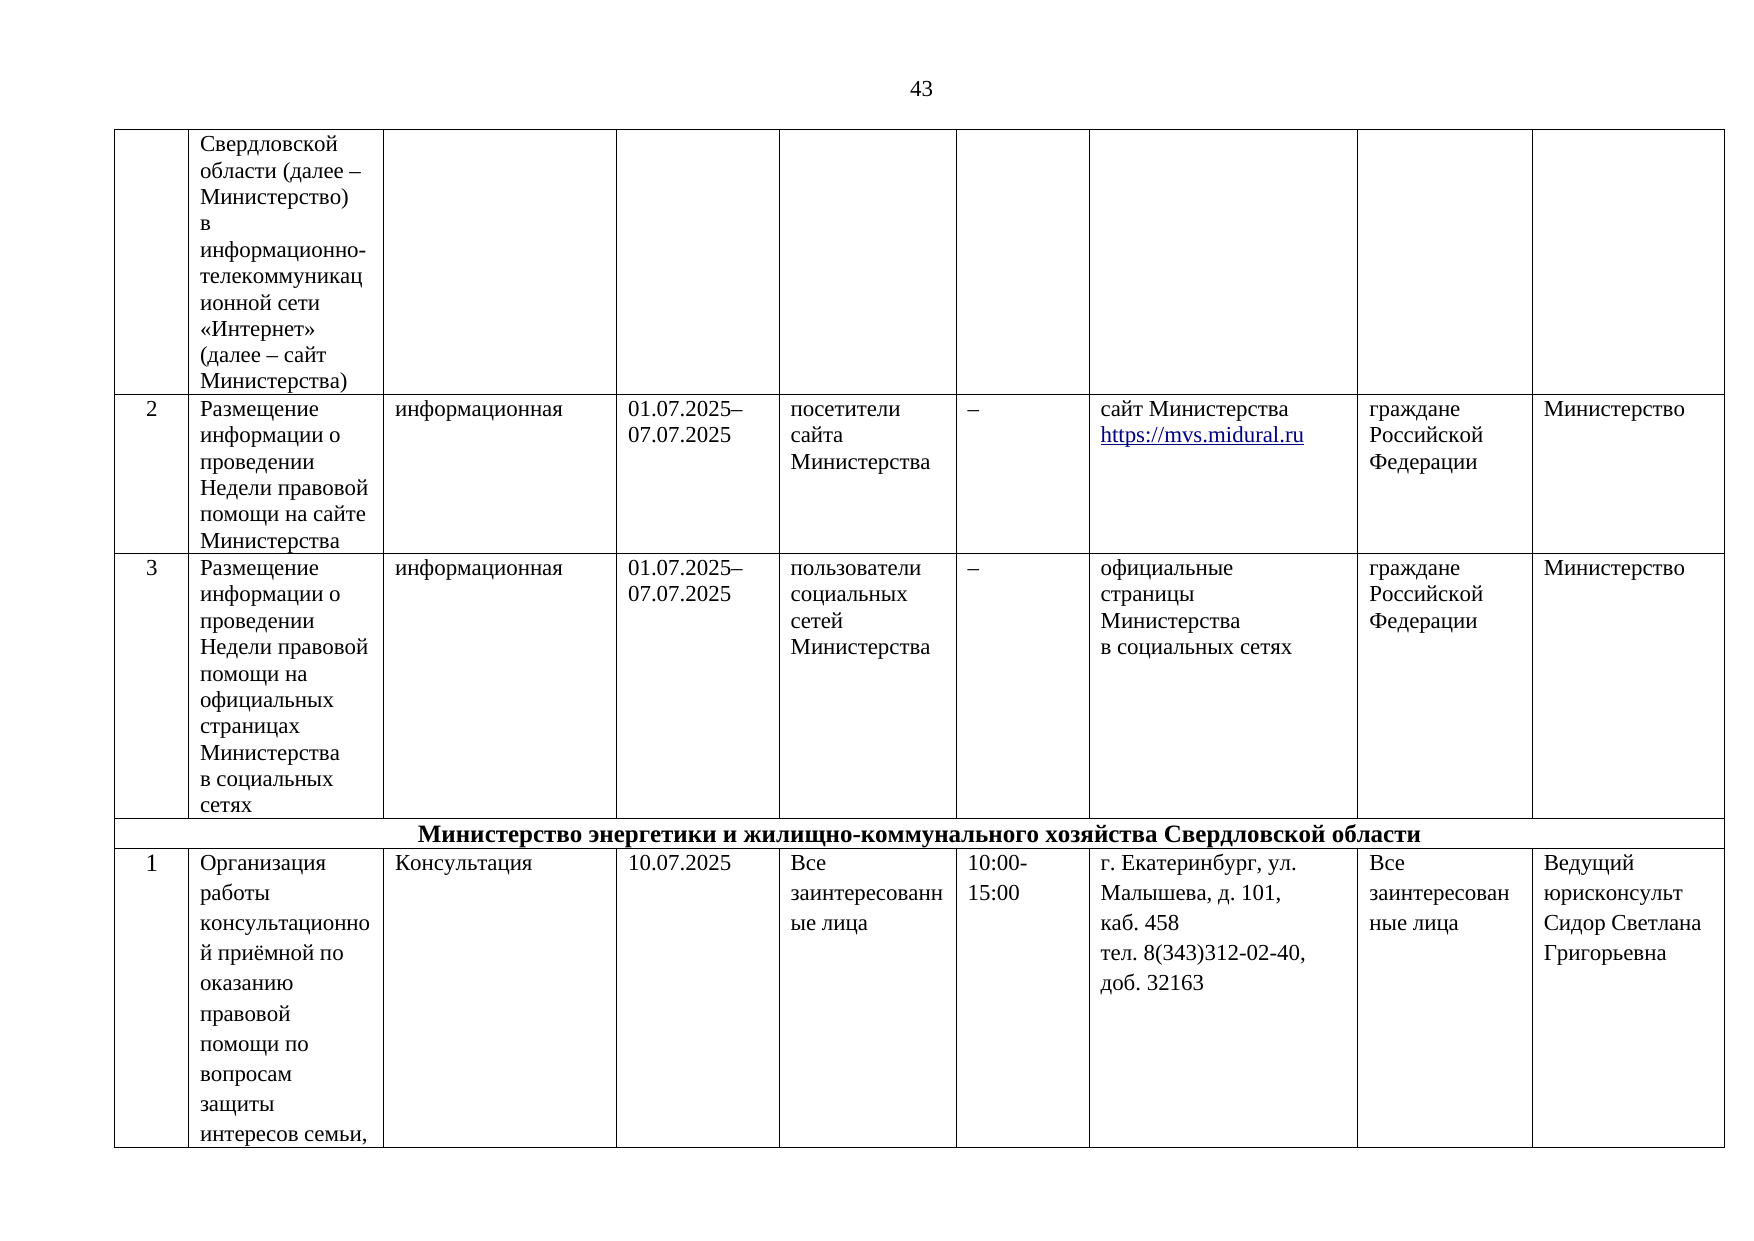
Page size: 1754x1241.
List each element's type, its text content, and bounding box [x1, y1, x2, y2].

table_cell г. Екатеринбург, ул. Малышева, д. 101, каб. 458 тел. 8(343)312-02-40, доб. 32163 [1090, 849, 1357, 1147]
table_cell 2 [115, 395, 188, 553]
table_cell официальные страницы Министерства в социальных сетях [1090, 554, 1357, 818]
table_cell Свердловской области (далее – Министерство) в информационно-телекоммуникационной сети «Интернет» (далее – сайт Министерства) [189, 130, 383, 394]
table_cell – [957, 395, 1089, 553]
table_cell информационная [384, 554, 616, 818]
table_cell Все заинтересованные лица [780, 849, 956, 1147]
table_cell [617, 130, 779, 394]
table_cell [115, 130, 188, 394]
table_cell [1358, 130, 1532, 394]
table_cell 01.07.2025–07.07.2025 [617, 395, 779, 553]
table_cell – [957, 554, 1089, 818]
table_cell [957, 130, 1089, 394]
table_cell информационная [384, 395, 616, 553]
table_cell Организация работы консультационной приёмной по оказанию правовой помощи по вопросам защиты интересов семьи, [189, 849, 383, 1147]
table_cell Все заинтересованные лица [1358, 849, 1532, 1147]
table_cell [384, 130, 616, 394]
table_cell Министерство энергетики и жилищно-коммунального хозяйства Свердловской области [115, 819, 1724, 847]
table_cell Консультация [384, 849, 616, 1147]
table_cell 3 [115, 554, 188, 818]
table_cell [1533, 130, 1724, 394]
table_cell граждане Российской Федерации [1358, 554, 1532, 818]
table_cell сайт Министерства https://mvs.midural.ru [1090, 395, 1357, 553]
table_cell Ведущий юрисконсульт Сидор Светлана Григорьевна [1533, 849, 1724, 1147]
table_cell 10.07.2025 [617, 849, 779, 1147]
table_cell Министерство [1533, 554, 1724, 818]
table_cell 10:00-15:00 [957, 849, 1089, 1147]
table_cell Размещение информации о проведении Недели правовой помощи на сайте Министерства [189, 395, 383, 553]
table_cell [1090, 130, 1357, 394]
table_cell пользователи социальных сетей Министерства [780, 554, 956, 818]
table_cell Размещение информации о проведении Недели правовой помощи на официальных страницах Министерства в социальных сетях [189, 554, 383, 818]
table_cell 01.07.2025–07.07.2025 [617, 554, 779, 818]
table_cell граждане Российской Федерации [1358, 395, 1532, 553]
table_cell Министерство [1533, 395, 1724, 553]
table_cell посетители сайта Министерства [780, 395, 956, 553]
table_cell [780, 130, 956, 394]
table_cell 1 [115, 849, 188, 1147]
